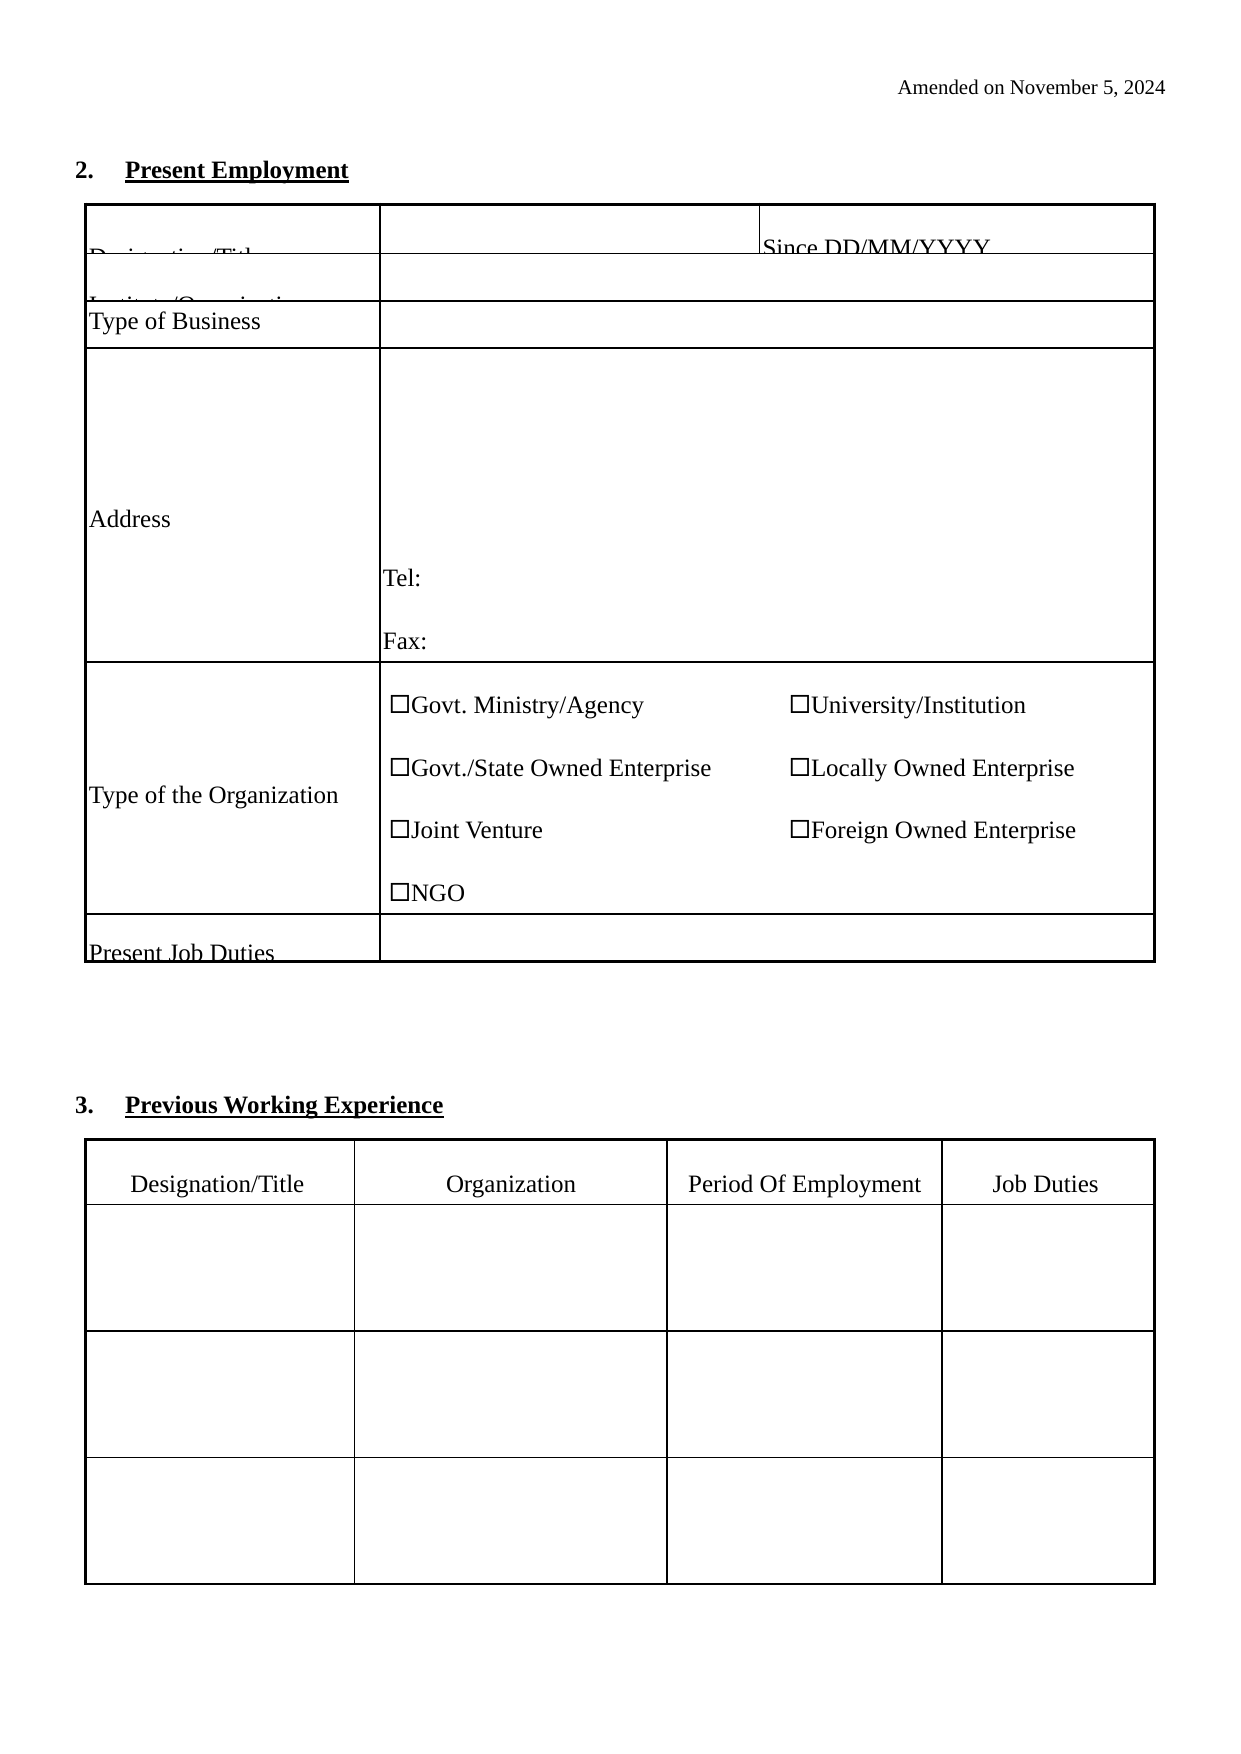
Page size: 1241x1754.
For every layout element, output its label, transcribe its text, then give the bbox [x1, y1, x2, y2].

table_cell Address [87, 349, 379, 661]
table_cell Present Job Duties [87, 915, 379, 960]
table_header Period Of Employment [668, 1141, 941, 1203]
table_header [381, 206, 759, 253]
list Present Employment [75, 128, 1165, 190]
table_cell [87, 1458, 354, 1583]
table_cell [87, 1205, 354, 1330]
table_header Designation/Title [87, 1141, 354, 1203]
table_cell [355, 1458, 666, 1583]
table_header Job Duties [943, 1141, 1153, 1203]
table_cell [381, 254, 1153, 300]
table_cell [668, 1332, 941, 1457]
table_header Since DD/MM/YYYY [760, 206, 1153, 253]
table_cell Govt. Ministry/Agency University/Institution Govt./State Owned Enterprise Locally Owned Enterprise Joint Venture Foreign Owned Enterprise NGO [381, 663, 1153, 913]
list Previous Working Experience [75, 1063, 1165, 1126]
table_header Organization [355, 1141, 666, 1203]
table_cell [381, 302, 1153, 347]
table_cell [668, 1458, 941, 1583]
table_cell Institute/Organization [87, 254, 379, 300]
table_cell [355, 1205, 666, 1330]
table_cell Type of the Organization [87, 663, 379, 913]
table_cell [355, 1332, 666, 1457]
table_cell [943, 1332, 1153, 1457]
table_header Designation/Title [87, 206, 379, 253]
table_cell [943, 1458, 1153, 1583]
table_cell Tel: Fax: [381, 349, 1153, 661]
table_cell Type of Business [87, 302, 379, 347]
table_cell [381, 915, 1153, 960]
table_cell [668, 1205, 941, 1330]
table_cell [87, 1332, 354, 1457]
table_cell [943, 1205, 1153, 1330]
